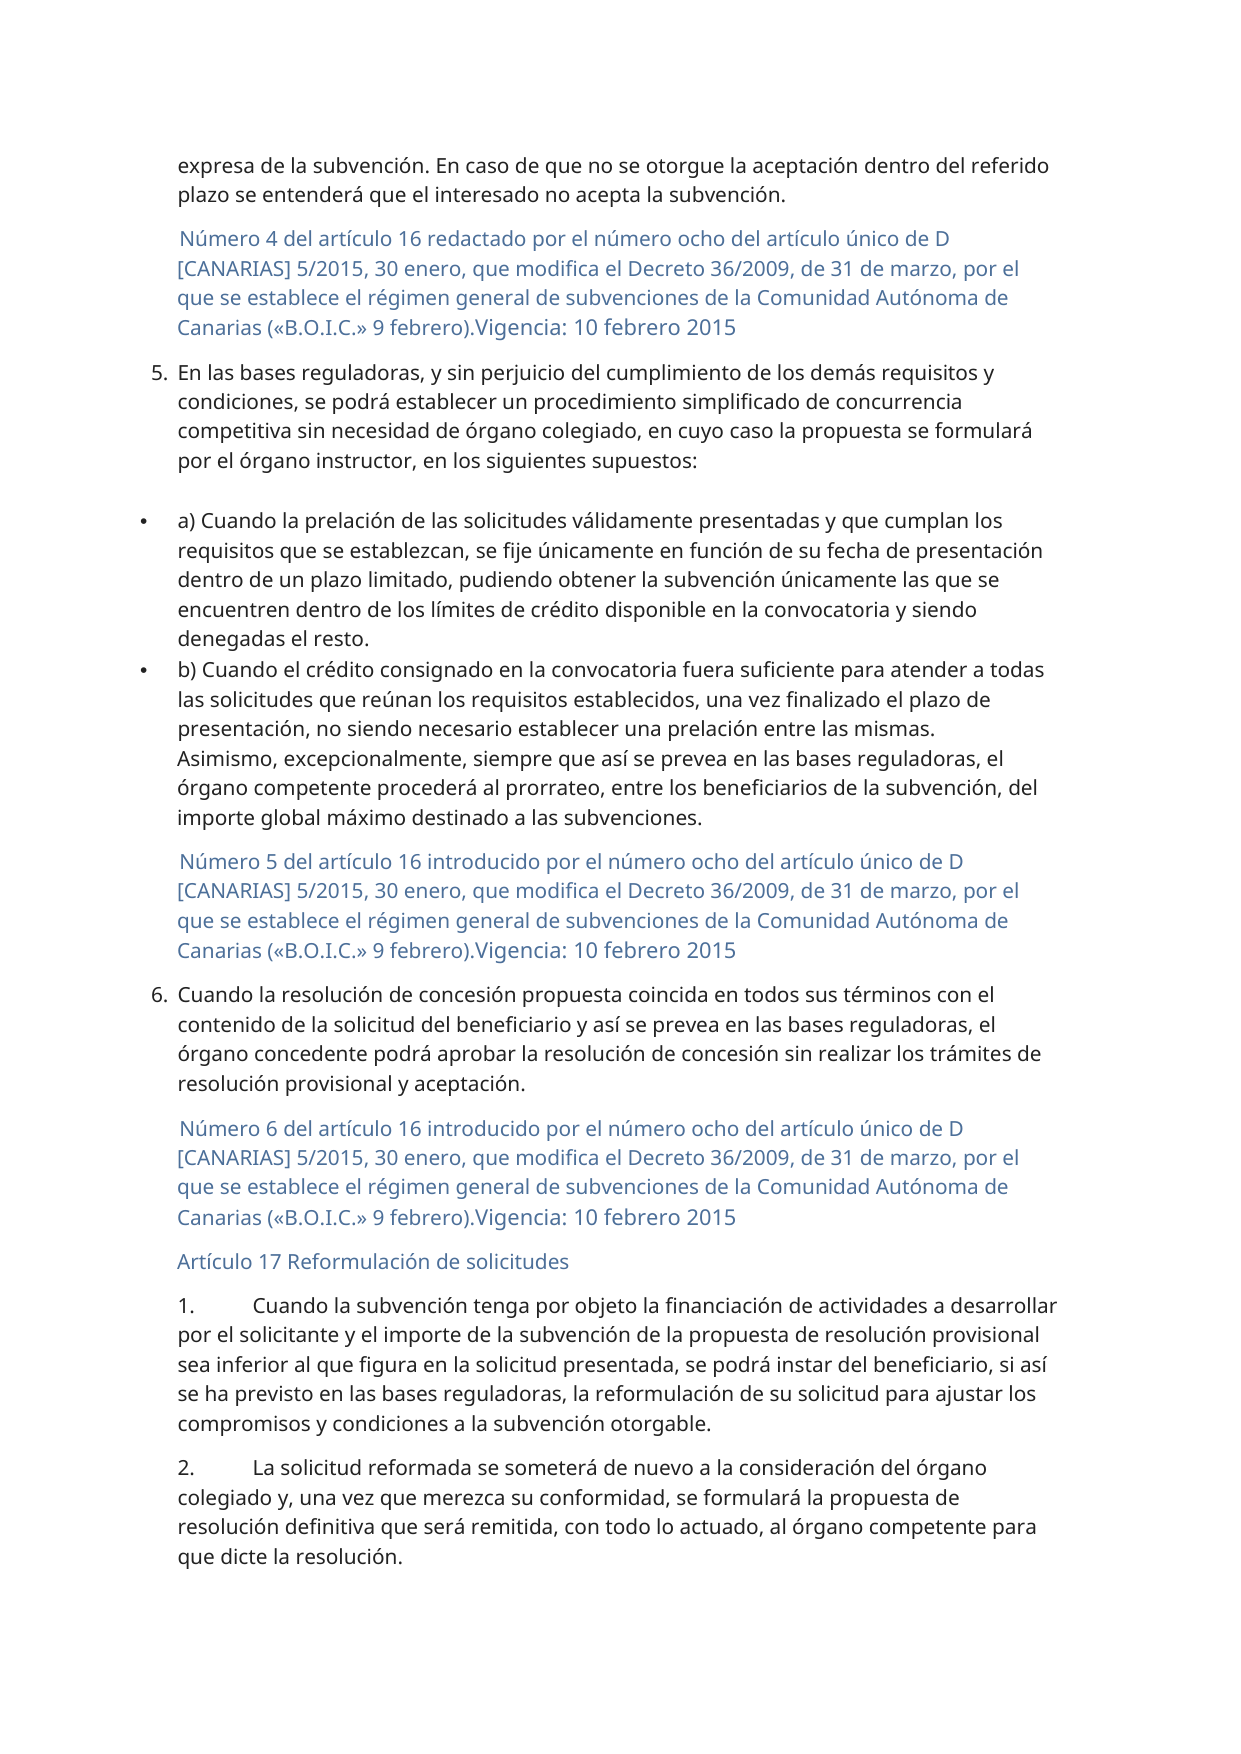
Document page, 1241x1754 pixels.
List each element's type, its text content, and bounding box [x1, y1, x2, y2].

list Cuando la resolución de concesión propuesta coincida en todos sus términos con el contenido de la solicitud del beneficiario y así se prevea en las bases reguladoras, el órgano concedente podrá aprobar la resolución de concesión sin realizar los trámites de resolución provisional y aceptación. [151, 981, 1062, 1097]
list expresa de la subvención. En caso de que no se otorgue la aceptación dentro del referido plazo se entenderá que el interesado no acepta la subvención. [151, 151, 1062, 208]
list b) Cuando el crédito consignado en la convocatoria fuera suficiente para atender a todas las solicitudes que reúnan los requisitos establecidos, una vez finalizado el plazo de presentación, no siendo necesario establecer una prelación entre las mismas. [140, 655, 1062, 743]
text Número 5 del artículo 16 introducido por el número ocho del artículo único de D [CANARIAS] 5/2015, 30 enero, que modifica el Decreto 36/2009, de 31 de marzo, por el que se establece el régimen general de subvenciones de la Comunidad Autónoma de Canarias («B.O.I.C.» 9 febrero).Vigencia: 10 febrero 2015 [177, 847, 1063, 965]
text Número 6 del artículo 16 introducido por el número ocho del artículo único de D [CANARIAS] 5/2015, 30 enero, que modifica el Decreto 36/2009, de 31 de marzo, por el que se establece el régimen general de subvenciones de la Comunidad Autónoma de Canarias («B.O.I.C.» 9 febrero).Vigencia: 10 febrero 2015 [177, 1114, 1063, 1231]
list La solicitud reformada se someterá de nuevo a la consideración del órgano colegiado y, una vez que merezca su conformidad, se formulará la propuesta de resolución definitiva que será remitida, con todo lo actuado, al órgano competente para que dicte la resolución. [177, 1453, 1062, 1570]
text Asimismo, excepcionalmente, siempre que así se prevea en las bases reguladoras, el órgano competente procederá al prorrateo, entre los beneficiarios de la subvención, del importe global máximo destinado a las subvenciones. [177, 744, 1062, 831]
list En las bases reguladoras, y sin perjuicio del cumplimiento de los demás requisitos y condiciones, se podrá establecer un procedimiento simplificado de concurrencia competitiva sin necesidad de órgano colegiado, en cuyo caso la propuesta se formulará por el órgano instructor, en los siguientes supuestos: [151, 358, 1062, 474]
list Cuando la subvención tenga por objeto la financiación de actividades a desarrollar por el solicitante y el importe de la subvención de la propuesta de resolución provisional sea inferior al que figura en la solicitud presentada, se podrá instar del beneficiario, si así se ha previsto en las bases reguladoras, la reformulación de su solicitud para ajustar los compromisos y condiciones a la subvención otorgable. [177, 1291, 1062, 1437]
text Número 4 del artículo 16 redactado por el número ocho del artículo único de D [CANARIAS] 5/2015, 30 enero, que modifica el Decreto 36/2009, de 31 de marzo, por el que se establece el régimen general de subvenciones de la Comunidad Autónoma de Canarias («B.O.I.C.» 9 febrero).Vigencia: 10 febrero 2015 [177, 224, 1063, 342]
list a) Cuando la prelación de las solicitudes válidamente presentadas y que cumplan los requisitos que se establezcan, se fije únicamente en función de su fecha de presentación dentro de un plazo limitado, pudiendo obtener la subvención únicamente las que se encuentren dentro de los límites de crédito disponible en la convocatoria y siendo denegadas el resto. [140, 506, 1062, 653]
text Artículo 17 Reformulación de solicitudes [177, 1247, 1063, 1275]
